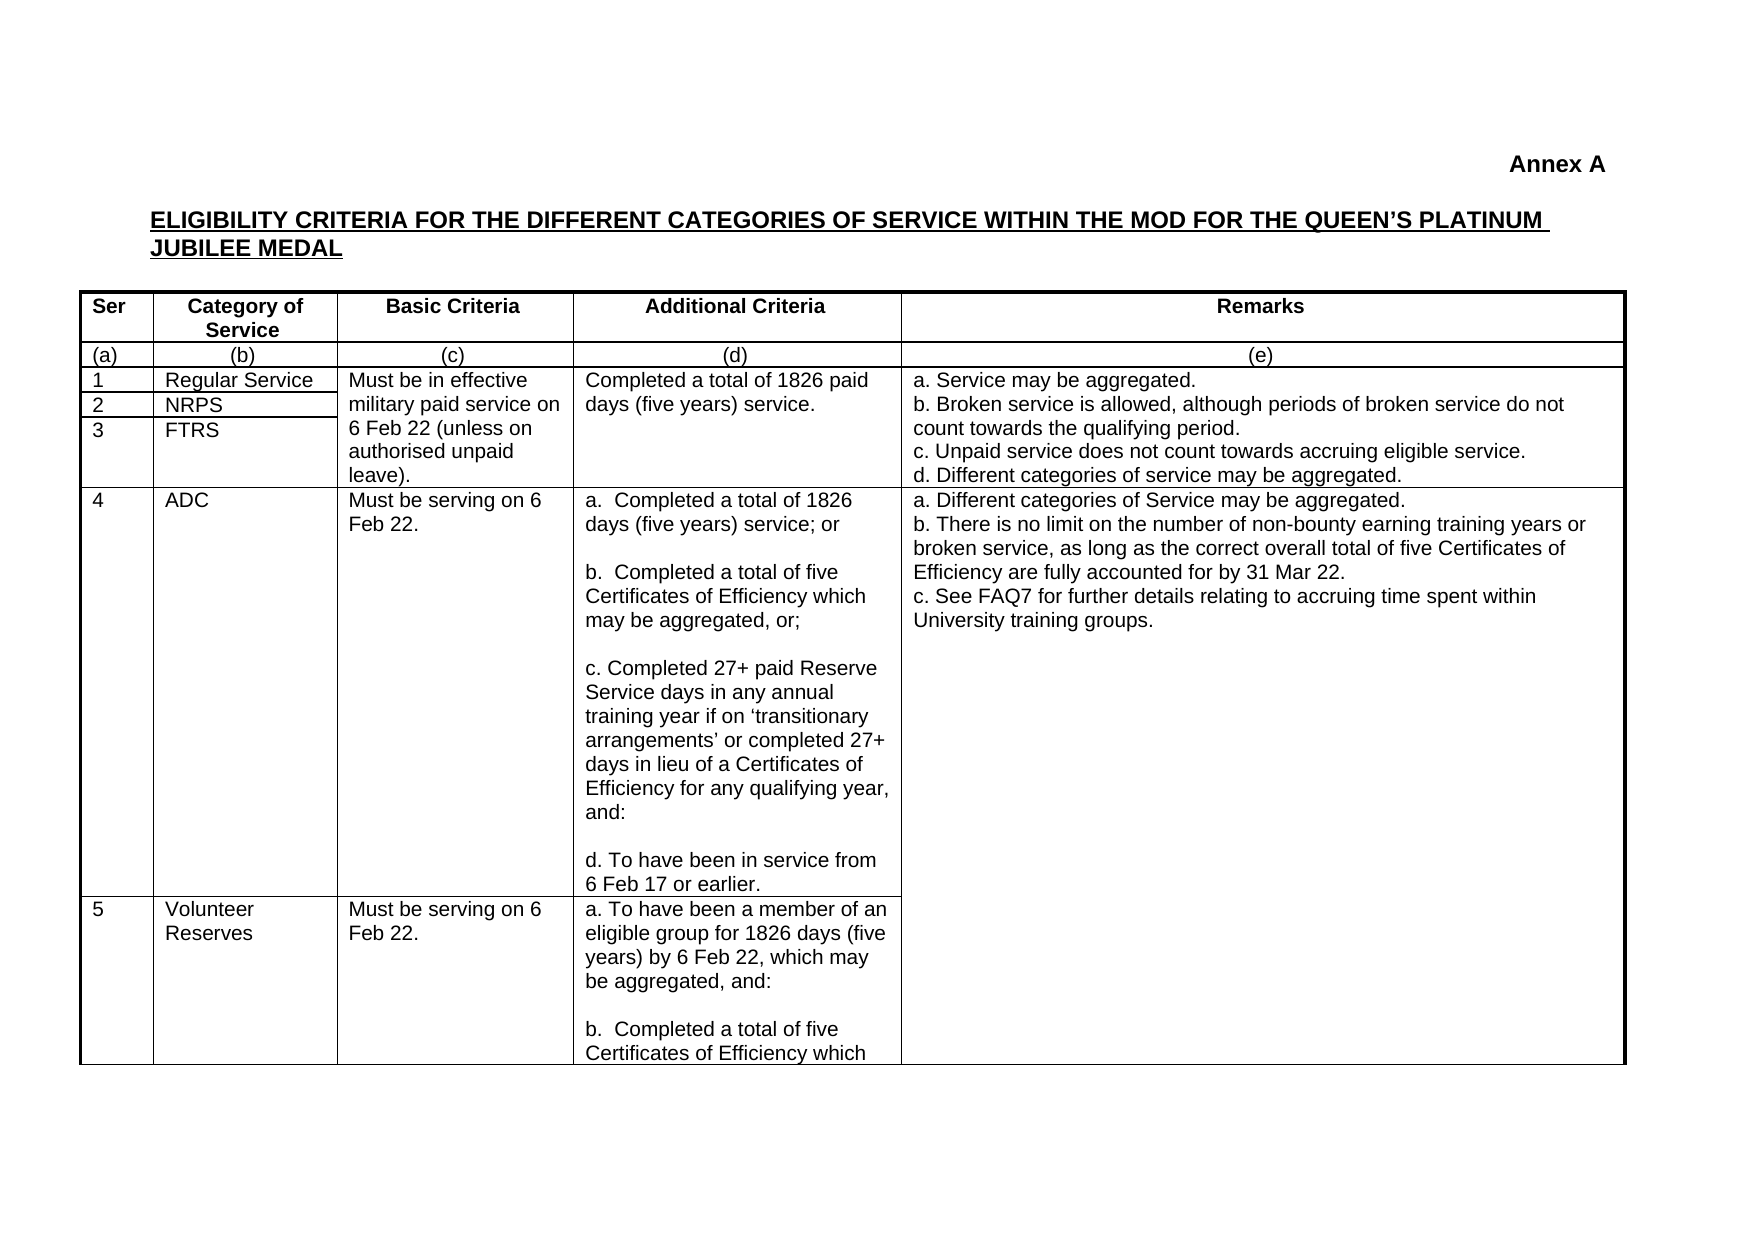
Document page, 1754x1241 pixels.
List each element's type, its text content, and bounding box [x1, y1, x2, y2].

table_cell Completed a total of 1826 paid days (five years) service. [574, 368, 901, 487]
table_cell 2 [82, 393, 153, 416]
table_header Remarks [902, 294, 1623, 341]
table_header Category of Service [154, 294, 337, 341]
text ELIGIBILITY CRITERIA FOR THE DIFFERENT CATEGORIES OF SERVICE WITHIN THE MOD FOR THE QUEEN’S PLATINUM JUBILEE MEDAL [150, 206, 1604, 262]
table_cell Must be serving on 6 Feb 22. [338, 488, 573, 896]
table_cell Must be in effective military paid service on 6 Feb 22 (unless on authorised unpaid leave). [338, 368, 573, 487]
table_cell Must be serving on 6 Feb 22. [338, 897, 573, 1064]
table_cell FTRS [154, 418, 337, 487]
table_cell Volunteer Reserves [154, 897, 337, 1064]
table_cell NRPS [154, 393, 337, 416]
table_cell (e) [902, 343, 1623, 366]
table_cell a. Completed a total of 1826 days (five years) service; or b. Completed a total of five Certificates of Efficiency which may be aggregated, or; c. Completed 27+ paid Reserve Service days in any annual training year if on ‘transitionary arrangements’ or completed 27+ days in lieu of a Certificates of Efficiency for any qualifying year, and: d. To have been in service from 6 Feb 17 or earlier. [574, 488, 901, 896]
table_cell ADC [154, 488, 337, 896]
table_cell (a) [82, 343, 153, 366]
table_cell Regular Service [154, 368, 337, 391]
table_header Additional Criteria [574, 294, 901, 341]
table_cell 4 [82, 488, 153, 896]
table_cell a. Service may be aggregated. b. Broken service is allowed, although periods of broken service do not count towards the qualifying period. c. Unpaid service does not count towards accruing eligible service. d. Different categories of service may be aggregated. [902, 368, 1623, 487]
table_header Ser [82, 294, 153, 341]
table_cell a. Different categories of Service may be aggregated. b. There is no limit on the number of non-bounty earning training years or broken service, as long as the correct overall total of five Certificates of Efficiency are fully accounted for by 31 Mar 22. c. See FAQ7 for further details relating to accruing time spent within University training groups. [902, 488, 1623, 1064]
table_cell 1 [82, 368, 153, 391]
text Annex A [150, 150, 1606, 178]
table_cell a. To have been a member of an eligible group for 1826 days (five years) by 6 Feb 22, which may be aggregated, and: b. Completed a total of five Certificates of Efficiency which [574, 897, 901, 1064]
table_cell (b) [154, 343, 337, 366]
table_header Basic Criteria [338, 294, 573, 341]
table_cell 3 [82, 418, 153, 487]
table_cell (d) [574, 343, 901, 366]
table_cell 5 [82, 897, 153, 1064]
table_cell (c) [338, 343, 573, 366]
